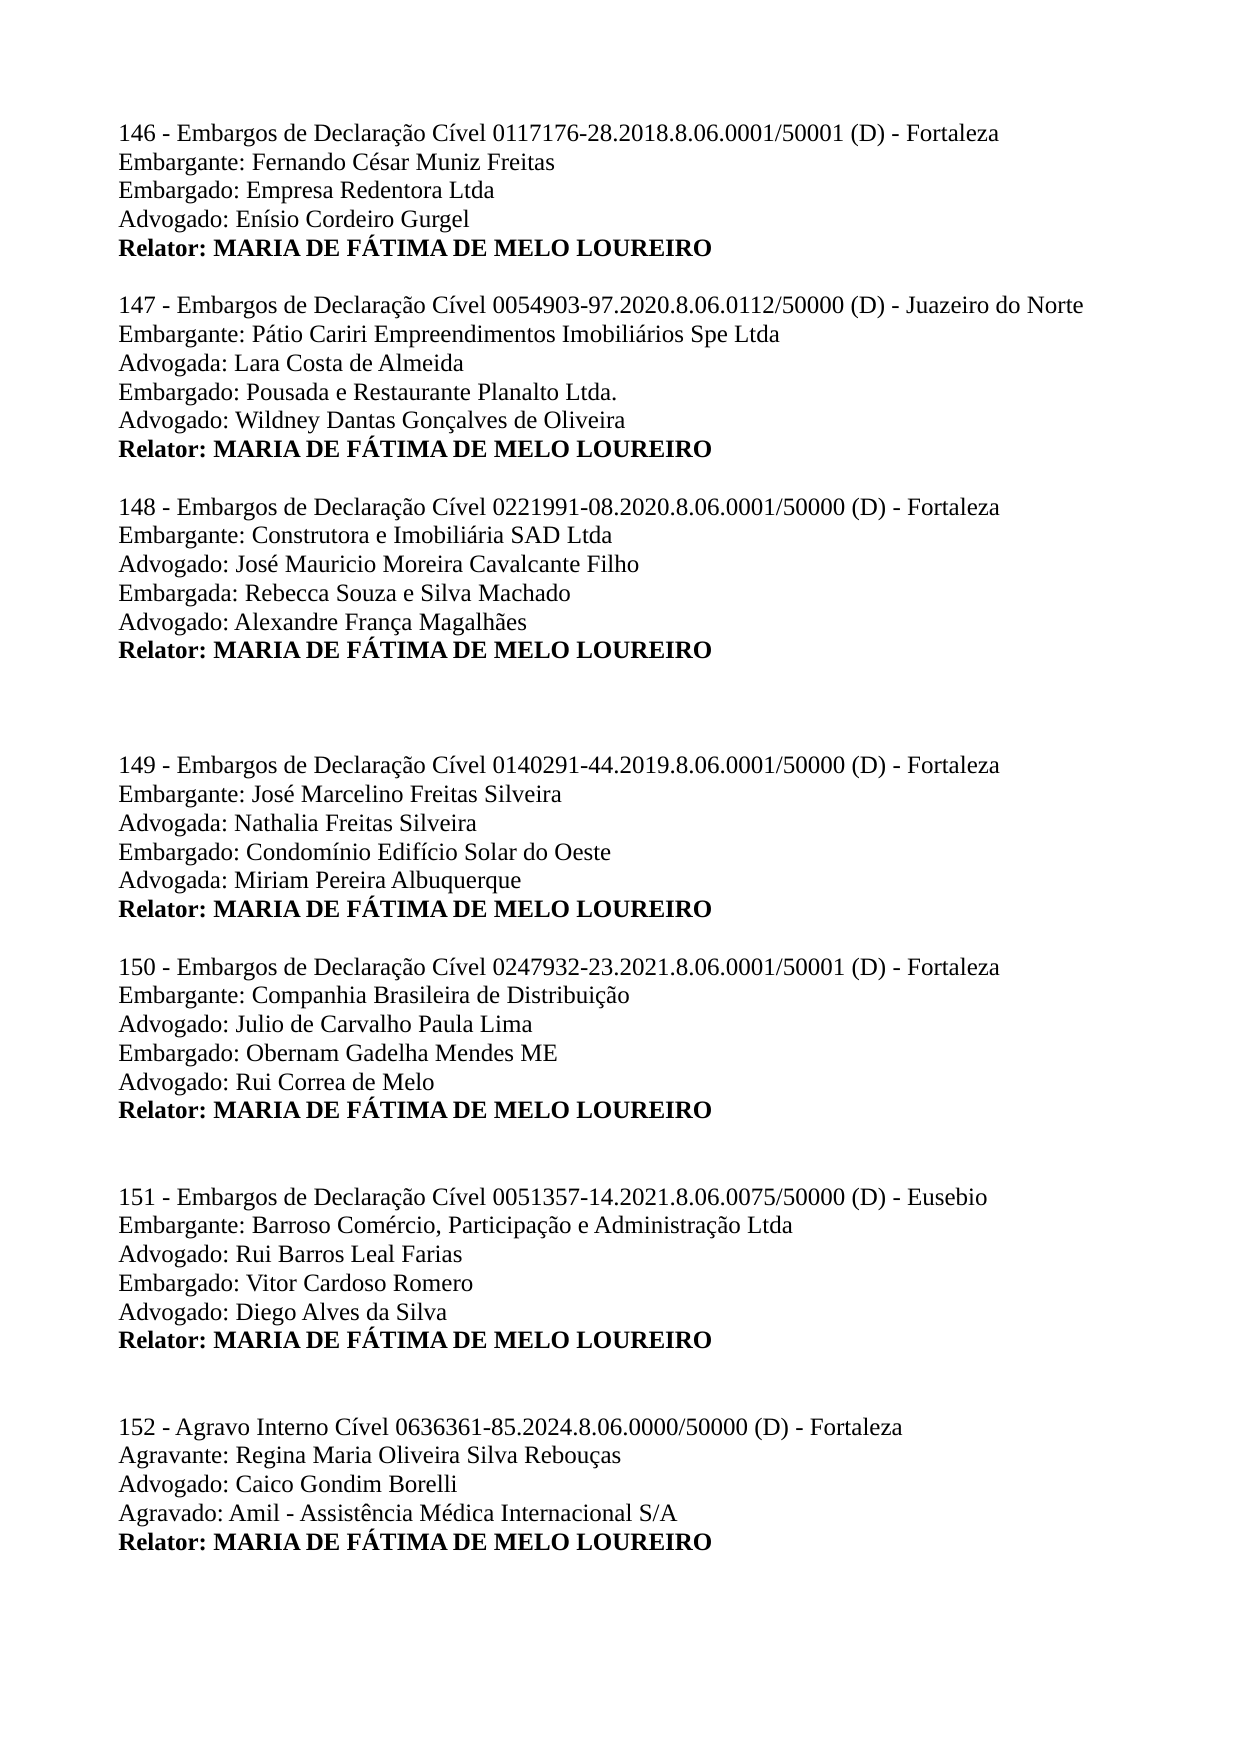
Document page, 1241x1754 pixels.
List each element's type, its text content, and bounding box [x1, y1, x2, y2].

text Advogado: Alexandre França Magalhães [118, 607, 1122, 636]
text 151 - Embargos de Declaração Cível 0051357-14.2021.8.06.0075/50000 (D) - Eusebio [118, 1182, 1122, 1211]
text Embargado: Pousada e Restaurante Planalto Ltda. [118, 377, 1122, 406]
text Relator: MARIA DE FÁTIMA DE MELO LOUREIRO [118, 233, 1122, 262]
text Advogado: Caico Gondim Borelli [118, 1469, 1122, 1498]
text Embargada: Rebecca Souza e Silva Machado [118, 578, 1122, 607]
text 146 - Embargos de Declaração Cível 0117176-28.2018.8.06.0001/50001 (D) - Fortaleza [118, 118, 1122, 147]
text Advogado: Rui Correa de Melo [118, 1067, 1122, 1096]
text Advogado: José Mauricio Moreira Cavalcante Filho [118, 549, 1122, 578]
text Embargado: Obernam Gadelha Mendes ME [118, 1038, 1122, 1067]
text Relator: MARIA DE FÁTIMA DE MELO LOUREIRO [118, 1096, 1122, 1124]
text Advogada: Nathalia Freitas Silveira [118, 808, 1122, 837]
text Advogado: Wildney Dantas Gonçalves de Oliveira [118, 406, 1122, 434]
text Embargante: Pátio Cariri Empreendimentos Imobiliários Spe Ltda [118, 319, 1122, 348]
text Relator: MARIA DE FÁTIMA DE MELO LOUREIRO [118, 1527, 1122, 1556]
text Advogada: Lara Costa de Almeida [118, 348, 1122, 377]
text Embargado: Condomínio Edifício Solar do Oeste [118, 837, 1122, 866]
text 150 - Embargos de Declaração Cível 0247932-23.2021.8.06.0001/50001 (D) - Fortaleza [118, 952, 1122, 981]
text Embargante: Barroso Comércio, Participação e Administração Ltda [118, 1211, 1122, 1239]
text Embargado: Empresa Redentora Ltda [118, 176, 1122, 204]
text 148 - Embargos de Declaração Cível 0221991-08.2020.8.06.0001/50000 (D) - Fortaleza [118, 492, 1122, 521]
text Agravante: Regina Maria Oliveira Silva Rebouças [118, 1441, 1122, 1469]
text Embargante: José Marcelino Freitas Silveira [118, 779, 1122, 808]
text Advogado: Diego Alves da Silva [118, 1297, 1122, 1326]
text Embargante: Fernando César Muniz Freitas [118, 147, 1122, 176]
text Embargante: Construtora e Imobiliária SAD Ltda [118, 521, 1122, 549]
text Advogado: Julio de Carvalho Paula Lima [118, 1009, 1122, 1038]
text Relator: MARIA DE FÁTIMA DE MELO LOUREIRO [118, 894, 1122, 923]
text Advogado: Enísio Cordeiro Gurgel [118, 204, 1122, 233]
text Embargado: Vitor Cardoso Romero [118, 1268, 1122, 1297]
text Agravado: Amil - Assistência Médica Internacional S/A [118, 1498, 1122, 1527]
text Advogado: Rui Barros Leal Farias [118, 1239, 1122, 1268]
text Embargante: Companhia Brasileira de Distribuição [118, 981, 1122, 1009]
text Relator: MARIA DE FÁTIMA DE MELO LOUREIRO [118, 1326, 1122, 1354]
text 152 - Agravo Interno Cível 0636361-85.2024.8.06.0000/50000 (D) - Fortaleza [118, 1412, 1122, 1441]
text Advogada: Miriam Pereira Albuquerque [118, 866, 1122, 894]
text Relator: MARIA DE FÁTIMA DE MELO LOUREIRO [118, 636, 1122, 664]
text 149 - Embargos de Declaração Cível 0140291-44.2019.8.06.0001/50000 (D) - Fortaleza [118, 751, 1122, 779]
text Relator: MARIA DE FÁTIMA DE MELO LOUREIRO [118, 434, 1122, 463]
text 147 - Embargos de Declaração Cível 0054903-97.2020.8.06.0112/50000 (D) - Juazeiro do Norte [118, 291, 1122, 319]
